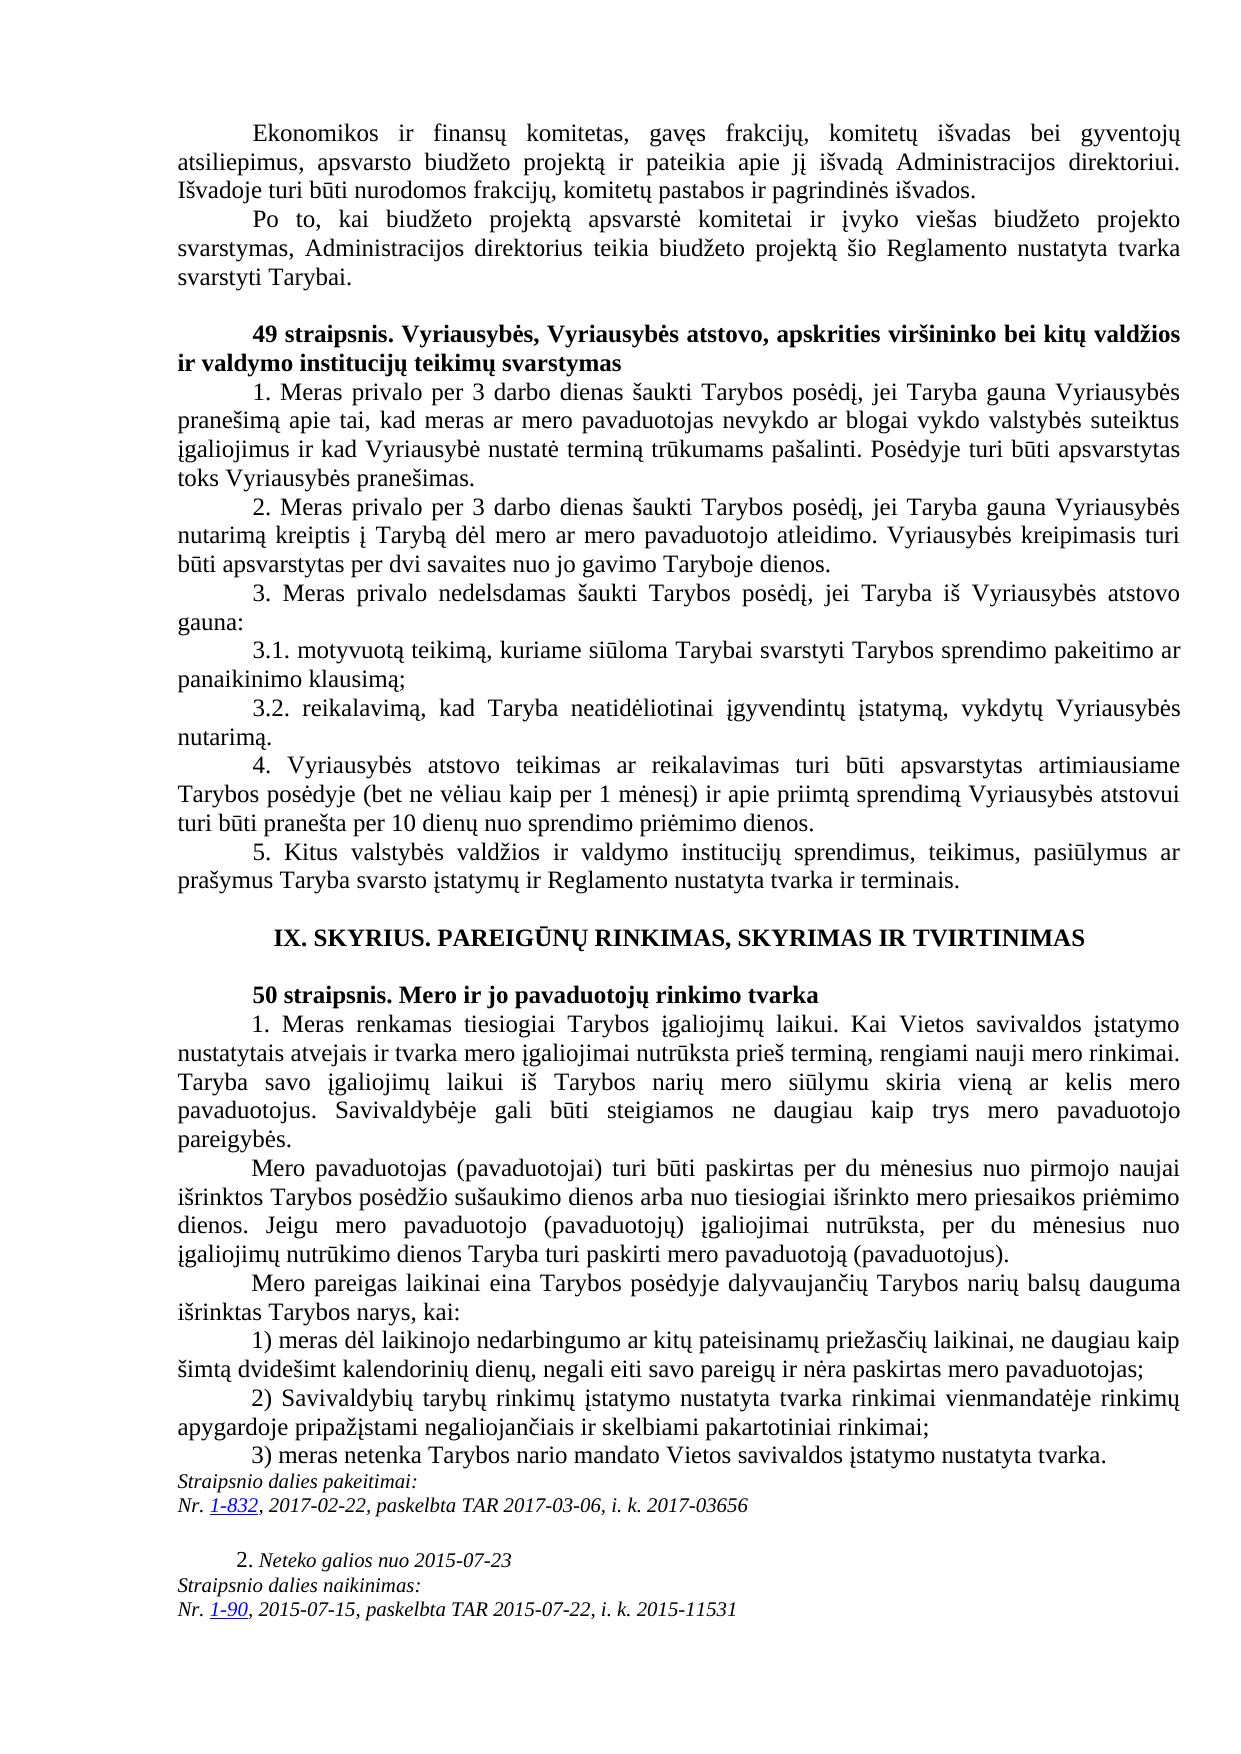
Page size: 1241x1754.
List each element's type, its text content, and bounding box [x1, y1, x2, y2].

text Straipsnio dalies naikinimas: [177, 1573, 1181, 1597]
text IX. SKYRIUS. PAREIGŪNŲ RINKIMAS, SKYRIMAS IR TVIRTINIMAS [177, 923, 1181, 952]
text 2) Savivaldybių tarybų rinkimų įstatymo nustatyta tvarka rinkimai vienmandatėje rinkimų apygardoje pripažįstami negaliojančiais ir skelbiami pakartotiniai rinkimai; [177, 1383, 1181, 1441]
text 50 straipsnis. Mero ir jo pavaduotojų rinkimo tvarka [177, 981, 1181, 1009]
text Po to, kai biudžeto projektą apsvarstė komitetai ir įvyko viešas biudžeto projekto svarstymas, Administracijos direktorius teikia biudžeto projektą šio Reglamento nustatyta tvarka svarstyti Tarybai. [177, 204, 1181, 291]
text 3) meras netenka Tarybos nario mandato Vietos savivaldos įstatymo nustatyta tvarka. [177, 1441, 1181, 1469]
text 2. Neteko galios nuo 2015-07-23 [177, 1546, 1181, 1573]
text 49 straipsnis. Vyriausybės, Vyriausybės atstovo, apskrities viršininko bei kitų valdžios ir valdymo institucijų teikimų svarstymas [177, 319, 1181, 377]
text Ekonomikos ir finansų komitetas, gavęs frakcijų, komitetų išvadas bei gyventojų atsiliepimus, apsvarsto biudžeto projektą ir pateikia apie jį išvadą Administracijos direktoriui. Išvadoje turi būti nurodomos frakcijų, komitetų pastabos ir pagrindinės išvados. [177, 118, 1181, 204]
text 3.2. reikalavimą, kad Taryba neatidėliotinai įgyvendintų įstatymą, vykdytų Vyriausybės nutarimą. [177, 693, 1181, 751]
text Mero pareigas laikinai eina Tarybos posėdyje dalyvaujančių Tarybos narių balsų dauguma išrinktas Tarybos narys, kai: [177, 1268, 1181, 1326]
text 3.1. motyvuotą teikimą, kuriame siūloma Tarybai svarstyti Tarybos sprendimo pakeitimo ar panaikinimo klausimą; [177, 636, 1181, 693]
text 1. Meras privalo per 3 darbo dienas šaukti Tarybos posėdį, jei Taryba gauna Vyriausybės pranešimą apie tai, kad meras ar mero pavaduotojas nevykdo ar blogai vykdo valstybės suteiktus įgaliojimus ir kad Vyriausybė nustatė terminą trūkumams pašalinti. Posėdyje turi būti apsvarstytas toks Vyriausybės pranešimas. [177, 377, 1181, 492]
text 4. Vyriausybės atstovo teikimas ar reikalavimas turi būti apsvarstytas artimiausiame Tarybos posėdyje (bet ne vėliau kaip per 1 mėnesį) ir apie priimtą sprendimą Vyriausybės atstovui turi būti pranešta per 10 dienų nuo sprendimo priėmimo dienos. [177, 751, 1181, 837]
text Nr. 1-90, 2015-07-15, paskelbta TAR 2015-07-22, i. k. 2015-11531 [177, 1597, 1181, 1621]
text 2. Meras privalo per 3 darbo dienas šaukti Tarybos posėdį, jei Taryba gauna Vyriausybės nutarimą kreiptis į Tarybą dėl mero ar mero pavaduotojo atleidimo. Vyriausybės kreipimasis turi būti apsvarstytas per dvi savaites nuo jo gavimo Taryboje dienos. [177, 492, 1181, 578]
text Straipsnio dalies pakeitimai: [177, 1469, 1181, 1493]
text 3. Meras privalo nedelsdamas šaukti Tarybos posėdį, jei Taryba iš Vyriausybės atstovo gauna: [177, 578, 1181, 636]
text Nr. 1-832, 2017-02-22, paskelbta TAR 2017-03-06, i. k. 2017-03656 [177, 1493, 1181, 1517]
text 5. Kitus valstybės valdžios ir valdymo institucijų sprendimus, teikimus, pasiūlymus ar prašymus Taryba svarsto įstatymų ir Reglamento nustatyta tvarka ir terminais. [177, 837, 1181, 894]
text 1) meras dėl laikinojo nedarbingumo ar kitų pateisinamų priežasčių laikinai, ne daugiau kaip šimtą dvidešimt kalendorinių dienų, negali eiti savo pareigų ir nėra paskirtas mero pavaduotojas; [177, 1326, 1181, 1383]
text 1. Meras renkamas tiesiogiai Tarybos įgaliojimų laikui. Kai Vietos savivaldos įstatymo nustatytais atvejais ir tvarka mero įgaliojimai nutrūksta prieš terminą, rengiami nauji mero rinkimai. Taryba savo įgaliojimų laikui iš Tarybos narių mero siūlymu skiria vieną ar kelis mero pavaduotojus. Savivaldybėje gali būti steigiamos ne daugiau kaip trys mero pavaduotojo pareigybės. [177, 1009, 1181, 1153]
text Mero pavaduotojas (pavaduotojai) turi būti paskirtas per du mėnesius nuo pirmojo naujai išrinktos Tarybos posėdžio sušaukimo dienos arba nuo tiesiogiai išrinkto mero priesaikos priėmimo dienos. Jeigu mero pavaduotojo (pavaduotojų) įgaliojimai nutrūksta, per du mėnesius nuo įgaliojimų nutrūkimo dienos Taryba turi paskirti mero pavaduotoją (pavaduotojus). [177, 1153, 1181, 1268]
